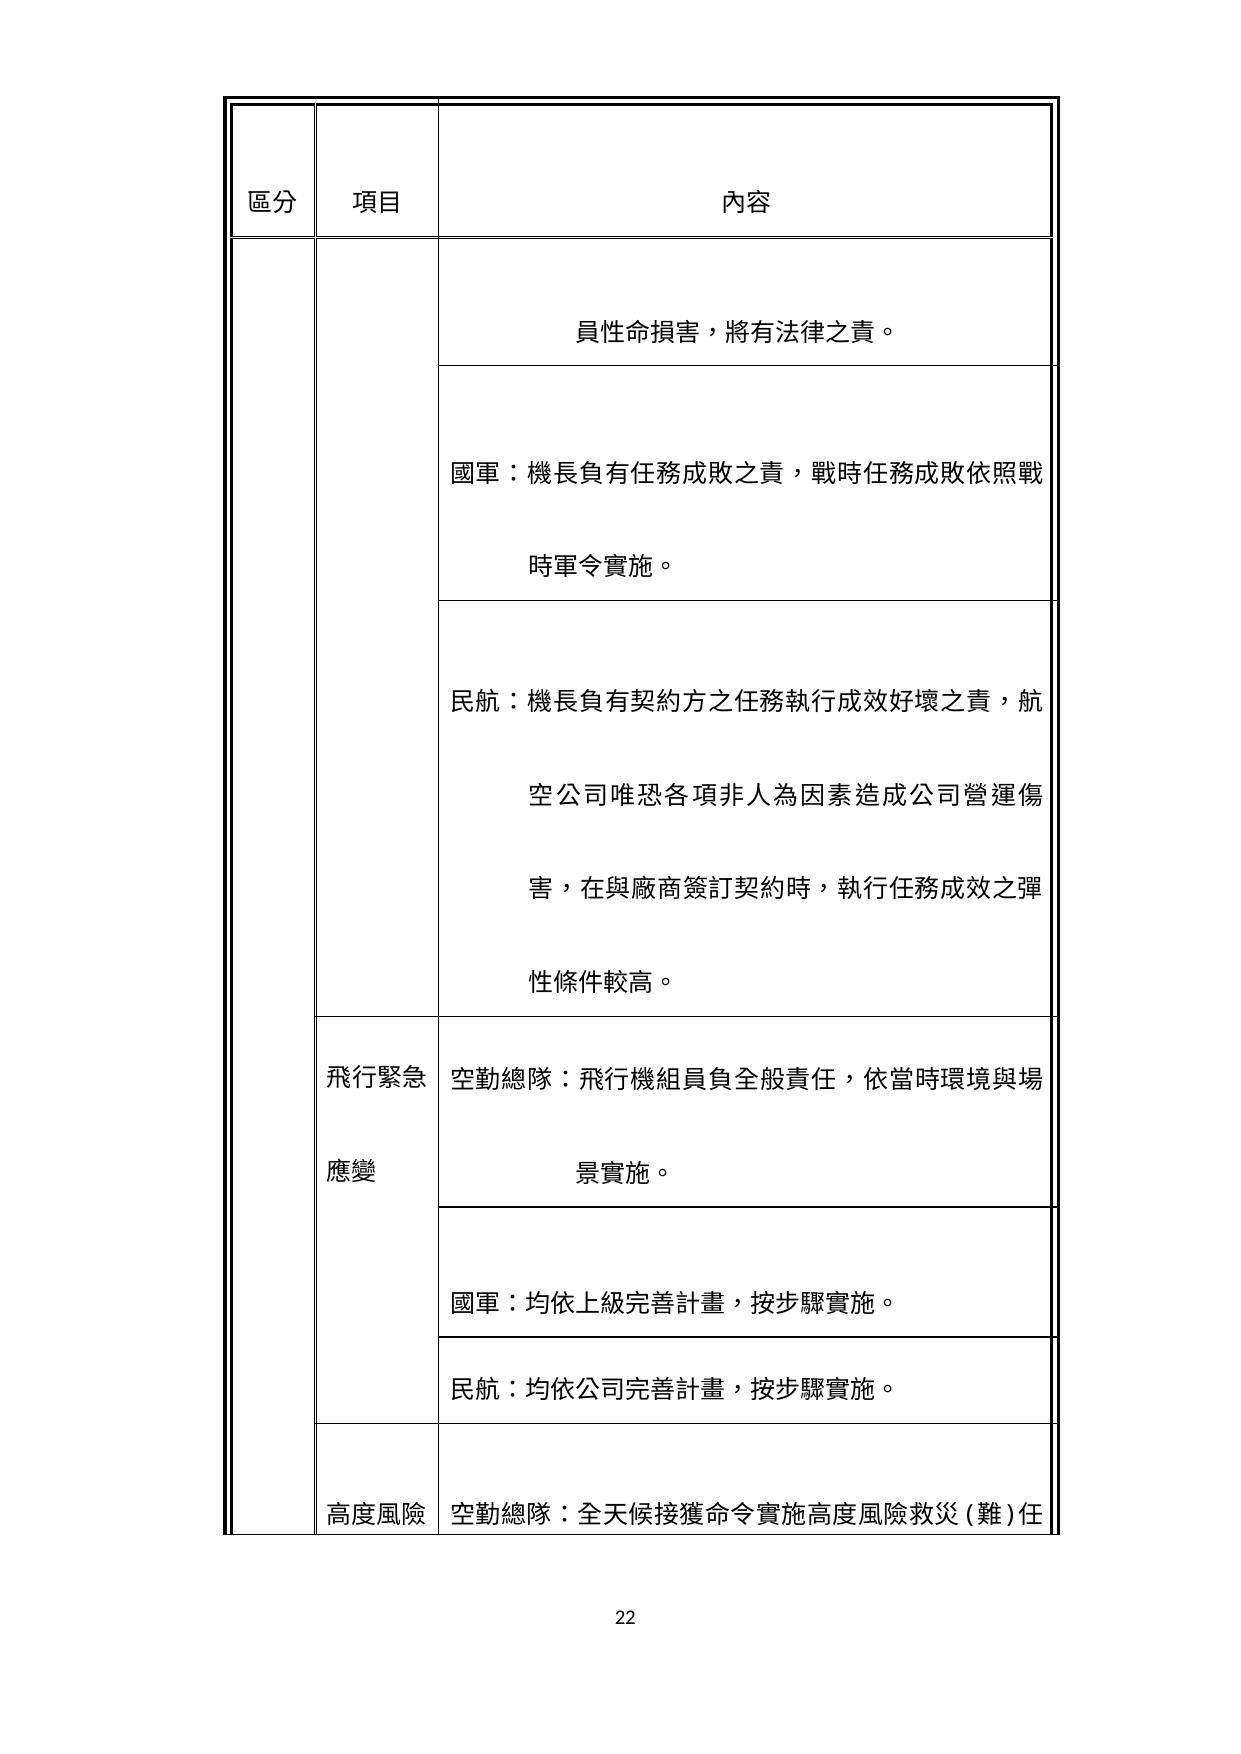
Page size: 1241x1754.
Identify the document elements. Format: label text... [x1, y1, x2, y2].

table_header 區分 [228, 99, 315, 236]
table_cell 高度風險 [317, 1424, 438, 1534]
table_cell 國軍：機長負有任務成敗之責，戰時任務成敗依照戰時軍令實施。 [439, 366, 1050, 600]
table_cell 民航：機長負有契約方之任務執行成效好壞之責，航空公司唯恐各項非人為因素造成公司營運傷害，在與廠商簽訂契約時，執行任務成效之彈性條件較高。 [439, 601, 1050, 1016]
table_header [315, 99, 438, 103]
table_cell [317, 239, 438, 1016]
table_cell 民航：均依公司完善計畫，按步驟實施。 [439, 1338, 1050, 1423]
table_cell 空勤總隊：飛行機組員負全般責任，依當時環境與場景實施。 [439, 1017, 1050, 1206]
table_cell 員性命損害，將有法律之責。 [439, 239, 1050, 365]
table_header 項目 [317, 106, 438, 236]
table_cell 國軍：均依上級完善計畫，按步驟實施。 [439, 1208, 1050, 1336]
table_cell [233, 239, 314, 1534]
table_header 內容 [439, 99, 1055, 236]
table_cell 空勤總隊：全天候接獲命令實施高度風險救災(難)任 [439, 1424, 1050, 1534]
table_cell 飛行緊急應變 [317, 1017, 438, 1423]
